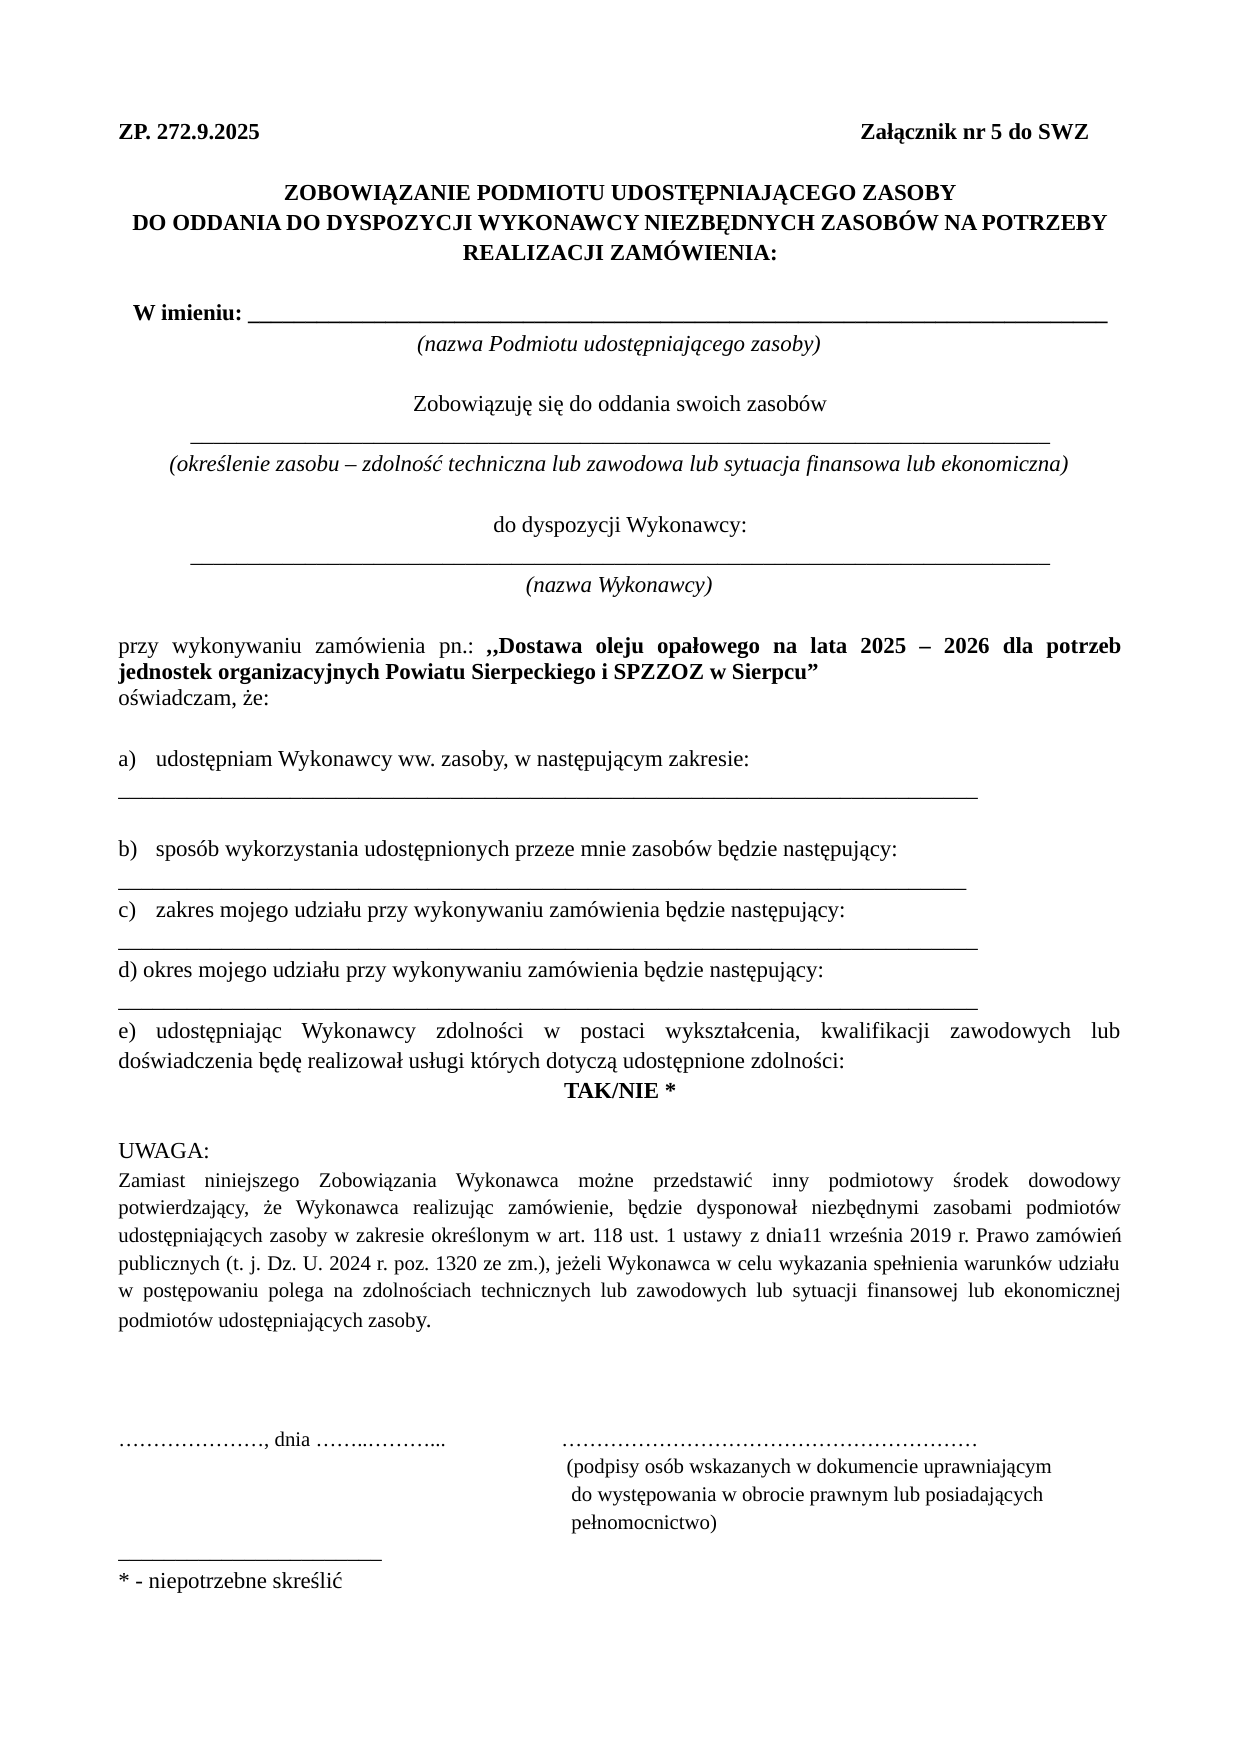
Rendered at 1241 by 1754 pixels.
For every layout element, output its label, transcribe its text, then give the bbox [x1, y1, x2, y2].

text ___________________________________________________________________________ [118, 420, 1122, 447]
text ___________________________________________________________________________ [118, 775, 1122, 801]
text d) okres mojego udziału przy wykonywaniu zamówienia będzie następujący: [118, 956, 1122, 983]
text __________________________________________________________________________ [118, 866, 1122, 892]
text _______________________ [118, 1537, 1122, 1564]
text do dyspozycji Wykonawcy: [118, 511, 1122, 537]
text przy wykonywaniu zamówienia pn.: ,,Dostawa oleju opałowego na lata 2025 – 2026 dla potrzeb jednostek organizacyjnych Powiatu Sierpeckiego i SPZZOZ w Sierpcu” [118, 632, 1122, 684]
text (nazwa Wykonawcy) [118, 571, 1122, 598]
text DO ODDANIA DO DYSPOZYCJI WYKONAWCY NIEZBĘDNYCH ZASOBÓW NA POTRZEBY REALIZACJI ZAMÓWIENIA: [118, 209, 1122, 265]
text * - niepotrzebne skreślić [118, 1567, 1122, 1594]
text oświadczam, że: [118, 684, 1122, 711]
text UWAGA: [118, 1137, 1122, 1164]
list sposób wykorzystania udostępnionych przeze mnie zasobów będzie następujący: [118, 835, 1122, 862]
text (nazwa Podmiotu udostępniającego zasoby) [118, 329, 1122, 356]
text ___________________________________________________________________________ [118, 541, 1122, 567]
text …………………, dnia ……..………... …………………………………………………… [118, 1427, 1122, 1451]
text Zamiast niniejszego Zobowiązania Wykonawca możne przedstawić inny podmiotowy środek dowodowy potwierdzający, że Wykonawca realizując zamówienie, będzie dysponował niezbędnymi zasobami podmiotów udostępniających zasoby w zakresie określonym w art. 118 ust. 1 ustawy z dnia11 września 2019 r. Prawo zamówień publicznych (t. j. Dz. U. 2024 r. poz. 1320 ze zm.), jeżeli Wykonawca w celu wykazania spełnienia warunków udziału w postępowaniu polega na zdolnościach technicznych lub zawodowych lub sytuacji finansowej lub ekonomicznej podmiotów udostępniających zasoby. [118, 1168, 1122, 1332]
text ___________________________________________________________________________ [118, 986, 1122, 1013]
text do występowania w obrocie prawnym lub posiadających [118, 1482, 1122, 1506]
text ___________________________________________________________________________ [118, 926, 1122, 952]
text ZOBOWIĄZANIE PODMIOTU UDOSTĘPNIAJĄCEGO ZASOBY [118, 178, 1122, 205]
text Zobowiązuję się do oddania swoich zasobów [118, 390, 1122, 416]
text pełnomocnictwo) [118, 1510, 1122, 1534]
text (podpisy osób wskazanych w dokumencie uprawniającym [118, 1454, 1122, 1478]
text ZP. 272.9.2025 Załącznik nr 5 do SWZ [118, 118, 1122, 144]
text e) udostępniając Wykonawcy zdolności w postaci wykształcenia, kwalifikacji zawodowych lub doświadczenia będę realizował usługi których dotyczą udostępnione zdolności: [118, 1017, 1122, 1073]
list zakres mojego udziału przy wykonywaniu zamówienia będzie następujący: [118, 896, 1122, 922]
text TAK/NIE * [118, 1077, 1122, 1103]
list udostępniam Wykonawcy ww. zasoby, w następującym zakresie: [118, 745, 1122, 771]
text (określenie zasobu – zdolność techniczna lub zawodowa lub sytuacja finansowa lub ekonomiczna) [118, 450, 1122, 477]
text W imieniu: ___________________________________________________________________________ [118, 299, 1122, 326]
